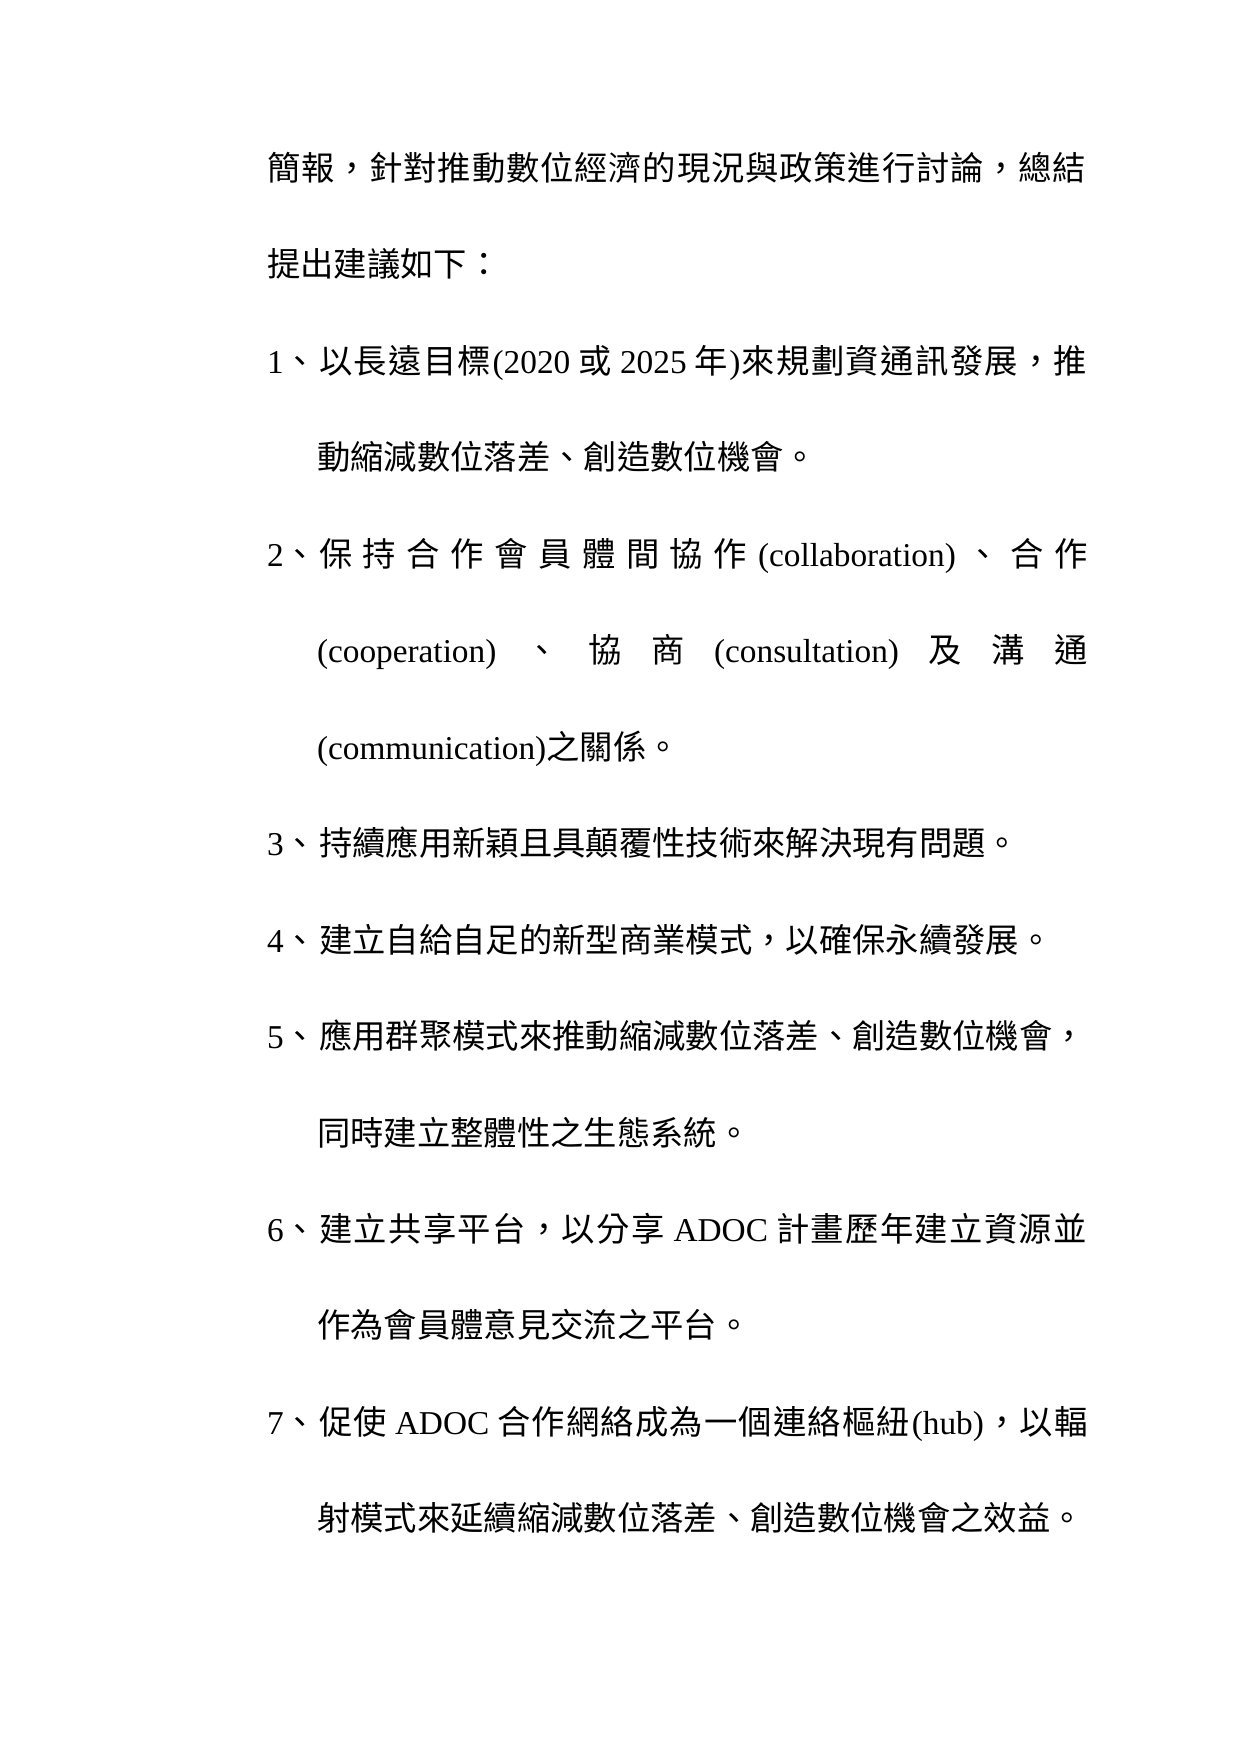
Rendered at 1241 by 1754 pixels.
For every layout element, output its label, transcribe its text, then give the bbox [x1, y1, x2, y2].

list 保持合作會員體間協作(collaboration)、合作(cooperation)、協商(consultation)及溝通(communication)之關係。 [267, 528, 1087, 769]
list 持續應用新穎且具顛覆性技術來解決現有問題。 [267, 817, 1087, 865]
text 簡報，針對推動數位經濟的現況與政策進行討論，總結提出建議如下： [267, 142, 1087, 286]
list 促使ADOC合作網絡成為一個連絡樞紐(hub)，以輻射模式來延續縮減數位落差、創造數位機會之效益。 [267, 1396, 1087, 1540]
list 應用群聚模式來推動縮減數位落差、創造數位機會，同時建立整體性之生態系統。 [267, 1010, 1087, 1154]
list 以長遠目標(2020或2025年)來規劃資通訊發展，推動縮減數位落差、創造數位機會。 [267, 335, 1087, 479]
list 建立自給自足的新型商業模式，以確保永續發展。 [267, 913, 1087, 962]
list 建立共享平台，以分享ADOC計畫歷年建立資源並作為會員體意見交流之平台。 [267, 1203, 1087, 1347]
